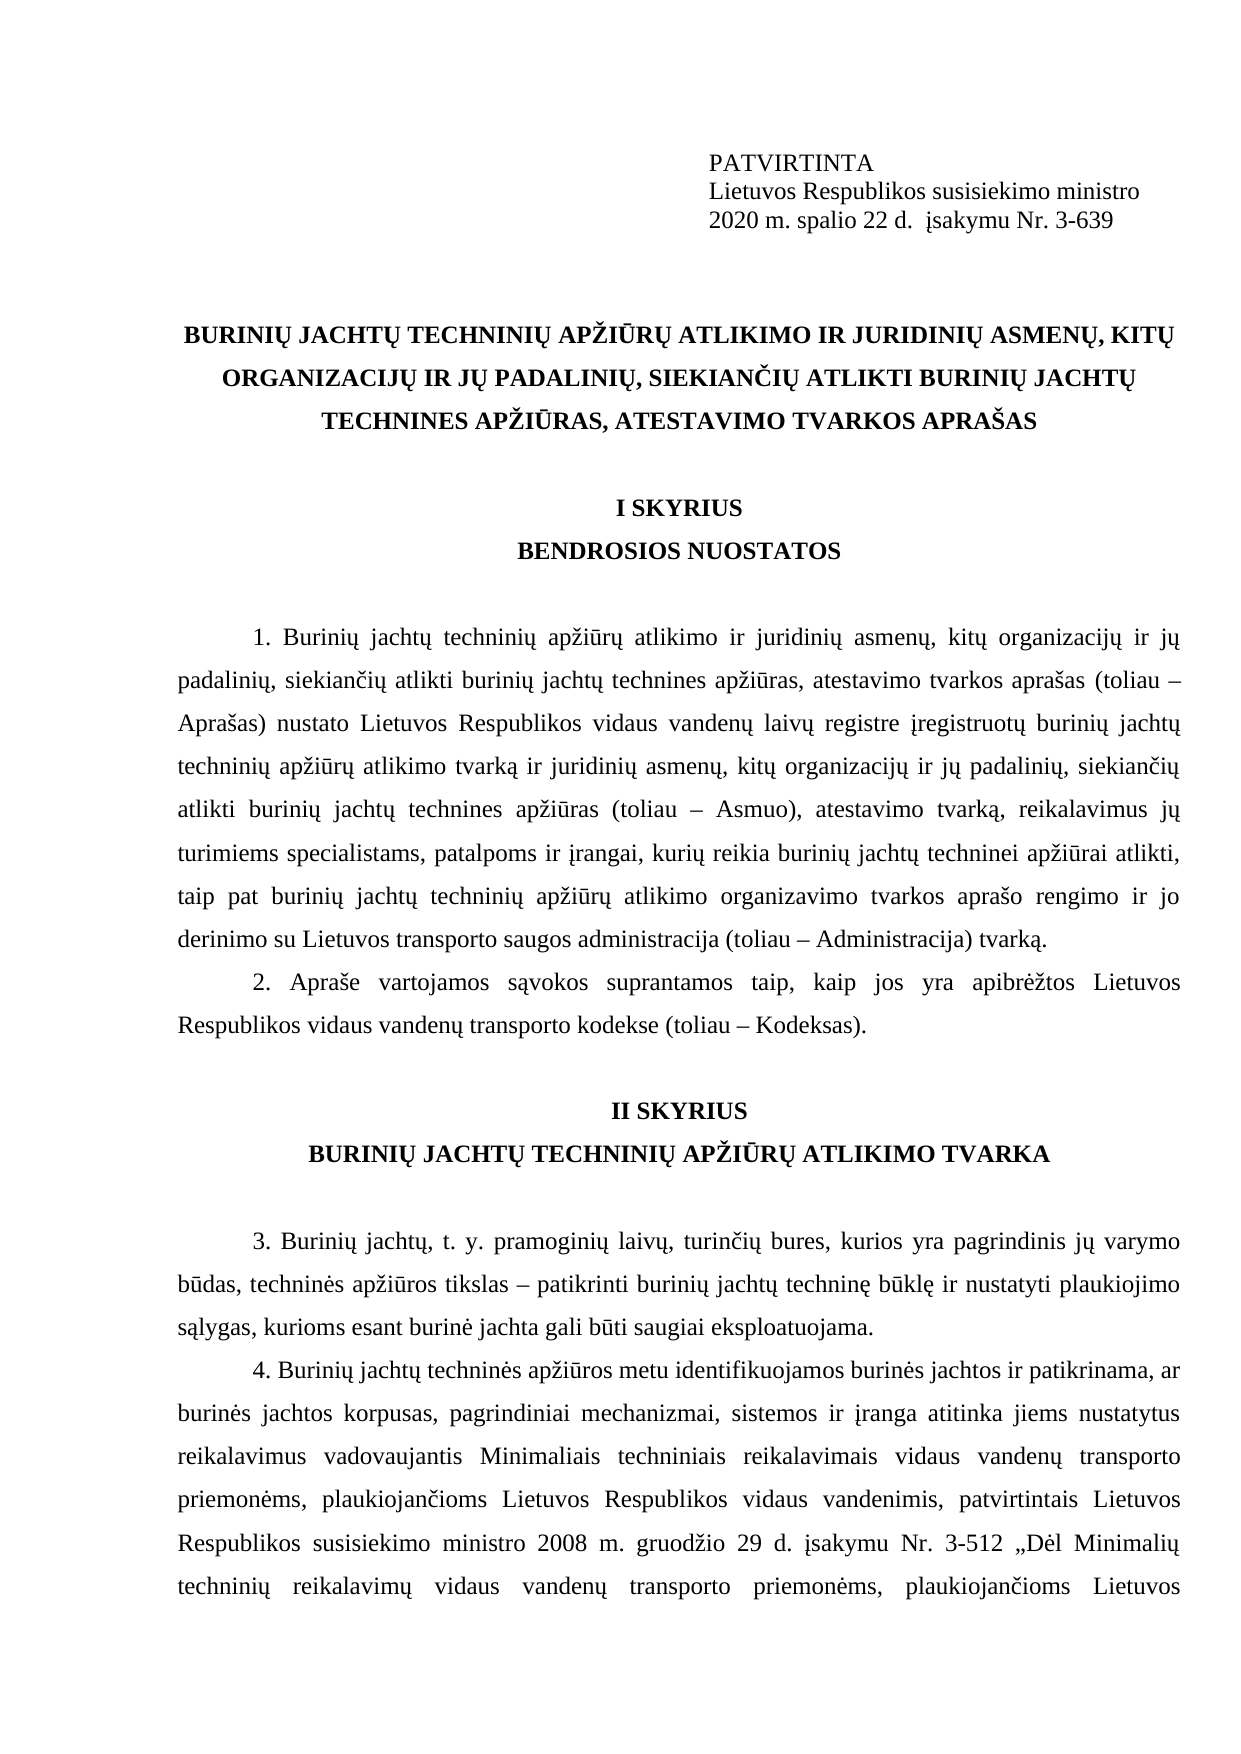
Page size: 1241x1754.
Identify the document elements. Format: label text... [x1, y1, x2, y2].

text I SKYRIUS [177, 493, 1181, 521]
text 3. Burinių jachtų, t. y. pramoginių laivų, turinčių bures, kurios yra pagrindinis jų varymo būdas, techninės apžiūros tikslas – patikrinti burinių jachtų techninę būklę ir nustatyti plaukiojimo sąlygas, kurioms esant burinė jachta gali būti saugiai eksploatuojama. [177, 1226, 1181, 1341]
text BENDROSIOS NUOSTATOS [177, 536, 1181, 564]
text BURINIŲ JACHTŲ TECHNINIŲ APŽIŪRŲ ATLIKIMO IR JURIDINIŲ ASMENŲ, KITŲ ORGANIZACIJŲ IR JŲ PADALINIŲ, SIEKIANČIŲ ATLIKTI BURINIŲ JACHTŲ TECHNINES APŽIŪRAS, ATESTAVIMO TVARKOS APRAŠAS [177, 320, 1181, 435]
text 4. Burinių jachtų techninės apžiūros metu identifikuojamos burinės jachtos ir patikrinama, ar burinės jachtos korpusas, pagrindiniai mechanizmai, sistemos ir įranga atitinka jiems nustatytus reikalavimus vadovaujantis Minimaliais techniniais reikalavimais vidaus vandenų transporto priemonėms, plaukiojančioms Lietuvos Respublikos vidaus vandenimis, patvirtintais Lietuvos Respublikos susisiekimo ministro 2008 m. gruodžio 29 d. įsakymu Nr. 3-512 „Dėl Minimalių techninių reikalavimų vidaus vandenų transporto priemonėms, plaukiojančioms Lietuvos [177, 1355, 1181, 1599]
text 2. Apraše vartojamos sąvokos suprantamos taip, kaip jos yra apibrėžtos Lietuvos Respublikos vidaus vandenų transporto kodekse (toliau – Kodeksas). [177, 967, 1181, 1039]
text 2020 m. spalio 22 d. įsakymu Nr. 3-639 [709, 205, 1181, 234]
text BURINIŲ JACHTŲ TECHNINIŲ APŽIŪRŲ ATLIKIMO TVARKA [177, 1139, 1181, 1168]
text PATVIRTINTA [709, 148, 1181, 176]
text 1. Burinių jachtų techninių apžiūrų atlikimo ir juridinių asmenų, kitų organizacijų ir jų padalinių, siekiančių atlikti burinių jachtų technines apžiūras, atestavimo tvarkos aprašas (toliau – Aprašas) nustato Lietuvos Respublikos vidaus vandenų laivų registre įregistruotų burinių jachtų techninių apžiūrų atlikimo tvarką ir juridinių asmenų, kitų organizacijų ir jų padalinių, siekiančių atlikti burinių jachtų technines apžiūras (toliau – Asmuo), atestavimo tvarką, reikalavimus jų turimiems specialistams, patalpoms ir įrangai, kurių reikia burinių jachtų techninei apžiūrai atlikti, taip pat burinių jachtų techninių apžiūrų atlikimo organizavimo tvarkos aprašo rengimo ir jo derinimo su Lietuvos transporto saugos administracija (toliau – Administracija) tvarką. [177, 622, 1181, 953]
text Lietuvos Respublikos susisiekimo ministro [709, 176, 1181, 205]
text II SKYRIUS [177, 1096, 1181, 1125]
